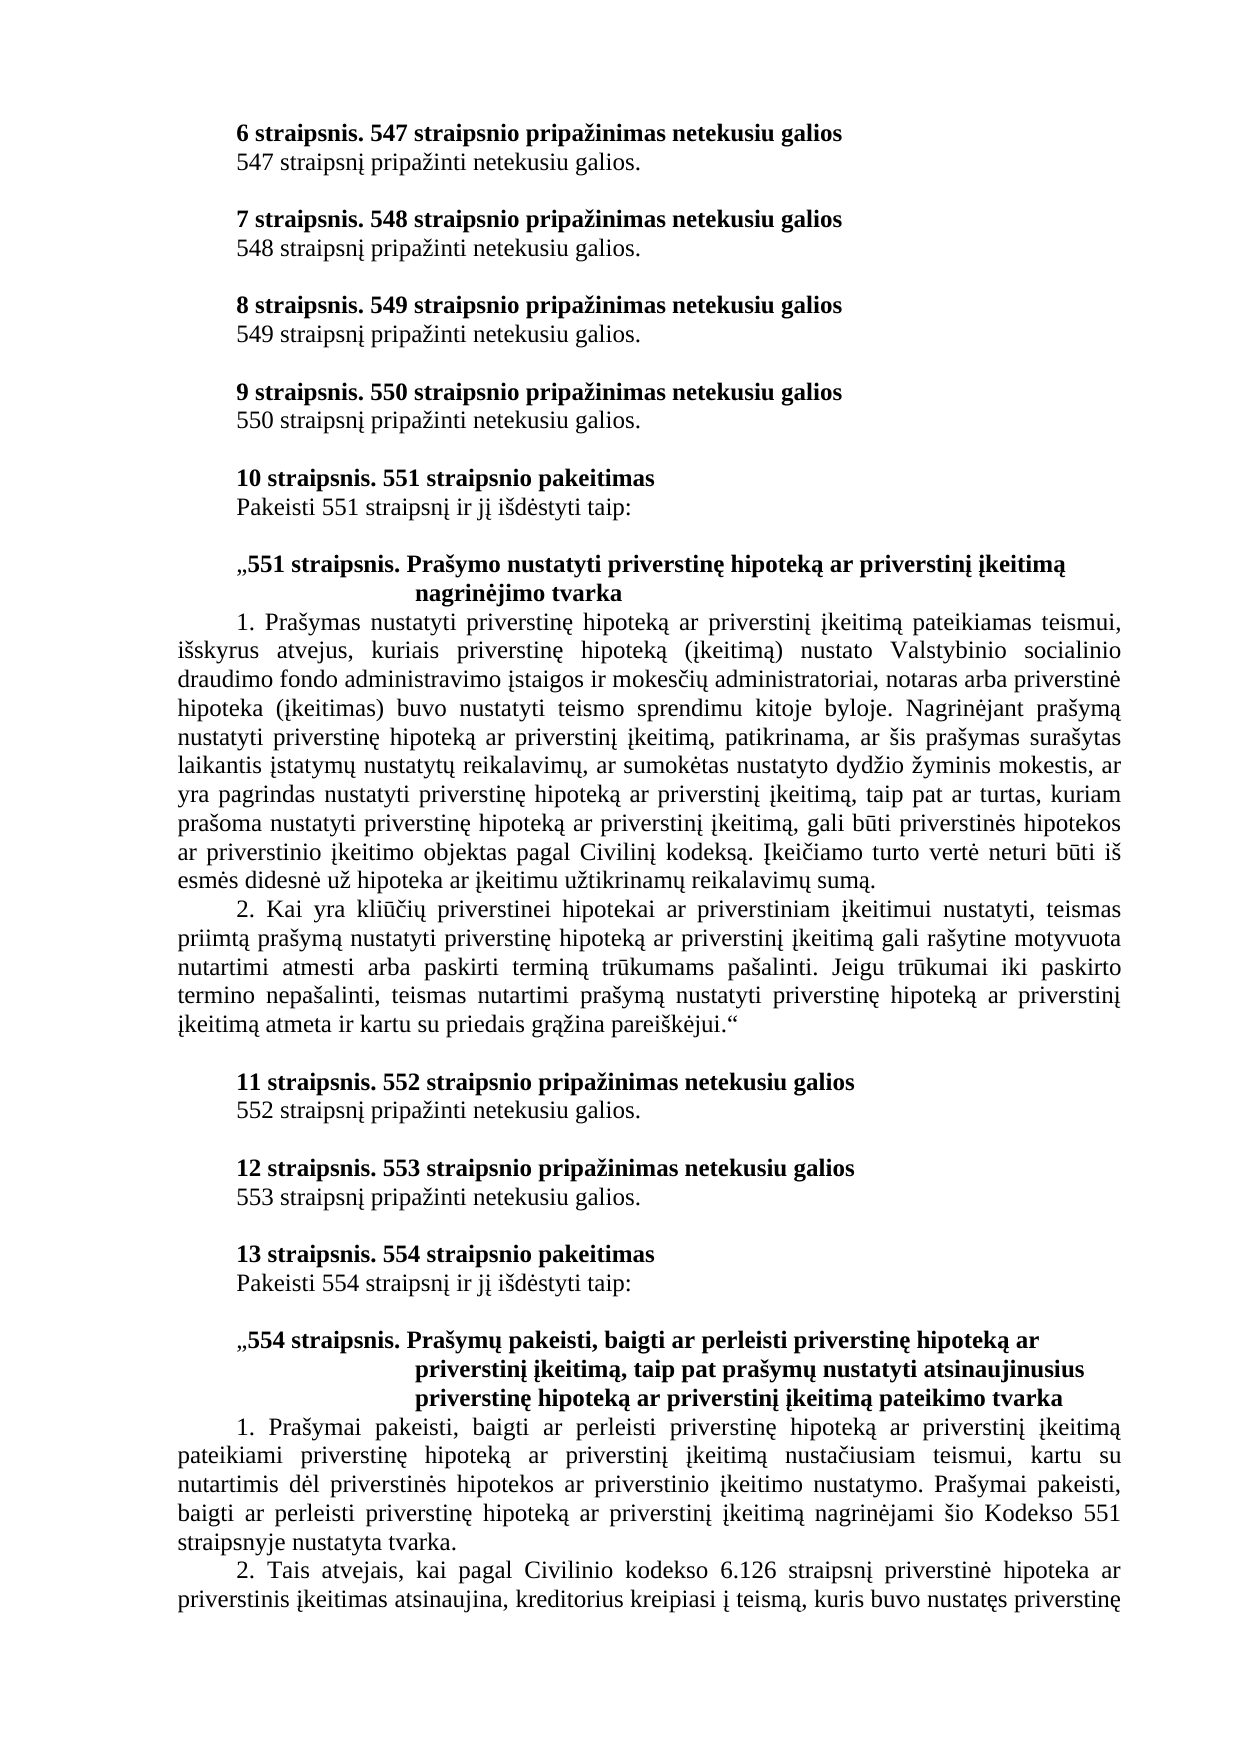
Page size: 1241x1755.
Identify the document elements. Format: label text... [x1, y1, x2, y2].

text 2. Kai yra kliūčių priverstinei hipotekai ar priverstiniam įkeitimui nustatyti, teismas priimtą prašymą nustatyti priverstinę hipoteką ar priverstinį įkeitimą gali rašytine motyvuota nutartimi atmesti arba paskirti terminą trūkumams pašalinti. Jeigu trūkumai iki paskirto termino nepašalinti, teismas nutartimi prašymą nustatyti priverstinę hipoteką ar priverstinį įkeitimą atmeta ir kartu su priedais grąžina pareiškėjui.“ [177, 894, 1122, 1038]
text 6 straipsnis. 547 straipsnio pripažinimas netekusiu galios [177, 118, 1122, 147]
text 13 straipsnis. 554 straipsnio pakeitimas [177, 1239, 1122, 1268]
text Pakeisti 554 straipsnį ir jį išdėstyti taip: [177, 1268, 1122, 1297]
text 1. Prašymai pakeisti, baigti ar perleisti priverstinę hipoteką ar priverstinį įkeitimą pateikiami priverstinę hipoteką ar priverstinį įkeitimą nustačiusiam teismui, kartu su nutartimis dėl priverstinės hipotekos ar priverstinio įkeitimo nustatymo. Prašymai pakeisti, baigti ar perleisti priverstinę hipoteką ar priverstinį įkeitimą nagrinėjami šio Kodekso 551 straipsnyje nustatyta tvarka. [177, 1412, 1122, 1556]
text 11 straipsnis. 552 straipsnio pripažinimas netekusiu galios [177, 1067, 1122, 1096]
text 12 straipsnis. 553 straipsnio pripažinimas netekusiu galios [177, 1153, 1122, 1182]
text „551 straipsnis. Prašymo nustatyti priverstinę hipoteką ar priverstinį įkeitimą nagrinėjimo tvarka [236, 549, 1122, 607]
text 552 straipsnį pripažinti netekusiu galios. [177, 1096, 1122, 1124]
text 7 straipsnis. 548 straipsnio pripažinimas netekusiu galios [177, 204, 1122, 233]
text 9 straipsnis. 550 straipsnio pripažinimas netekusiu galios [177, 377, 1122, 406]
text 1. Prašymas nustatyti priverstinę hipoteką ar priverstinį įkeitimą pateikiamas teismui, išskyrus atvejus, kuriais priverstinę hipoteką (įkeitimą) nustato Valstybinio socialinio draudimo fondo administravimo įstaigos ir mokesčių administratoriai, notaras arba priverstinė hipoteka (įkeitimas) buvo nustatyti teismo sprendimu kitoje byloje. Nagrinėjant prašymą nustatyti priverstinę hipoteką ar priverstinį įkeitimą, patikrinama, ar šis prašymas surašytas laikantis įstatymų nustatytų reikalavimų, ar sumokėtas nustatyto dydžio žyminis mokestis, ar yra pagrindas nustatyti priverstinę hipoteką ar priverstinį įkeitimą, taip pat ar turtas, kuriam prašoma nustatyti priverstinę hipoteką ar priverstinį įkeitimą, gali būti priverstinės hipotekos ar priverstinio įkeitimo objektas pagal Civilinį kodeksą. Įkeičiamo turto vertė neturi būti iš esmės didesnė už hipoteka ar įkeitimu užtikrinamų reikalavimų sumą. [177, 607, 1122, 894]
text 8 straipsnis. 549 straipsnio pripažinimas netekusiu galios [177, 291, 1122, 319]
text „554 straipsnis. Prašymų pakeisti, baigti ar perleisti priverstinę hipoteką ar priverstinį įkeitimą, taip pat prašymų nustatyti atsinaujinusius priverstinę hipoteką ar priverstinį įkeitimą pateikimo tvarka [236, 1326, 1122, 1412]
text 2. Tais atvejais, kai pagal Civilinio kodekso 6.126 straipsnį priverstinė hipoteka ar priverstinis įkeitimas atsinaujina, kreditorius kreipiasi į teismą, kuris buvo nustatęs priverstinę [177, 1556, 1122, 1613]
text 550 straipsnį pripažinti netekusiu galios. [177, 406, 1122, 434]
text 549 straipsnį pripažinti netekusiu galios. [177, 319, 1122, 348]
text 10 straipsnis. 551 straipsnio pakeitimas [177, 463, 1122, 492]
text Pakeisti 551 straipsnį ir jį išdėstyti taip: [177, 492, 1122, 521]
text 548 straipsnį pripažinti netekusiu galios. [177, 233, 1122, 262]
text 547 straipsnį pripažinti netekusiu galios. [177, 147, 1122, 176]
text 553 straipsnį pripažinti netekusiu galios. [177, 1182, 1122, 1211]
